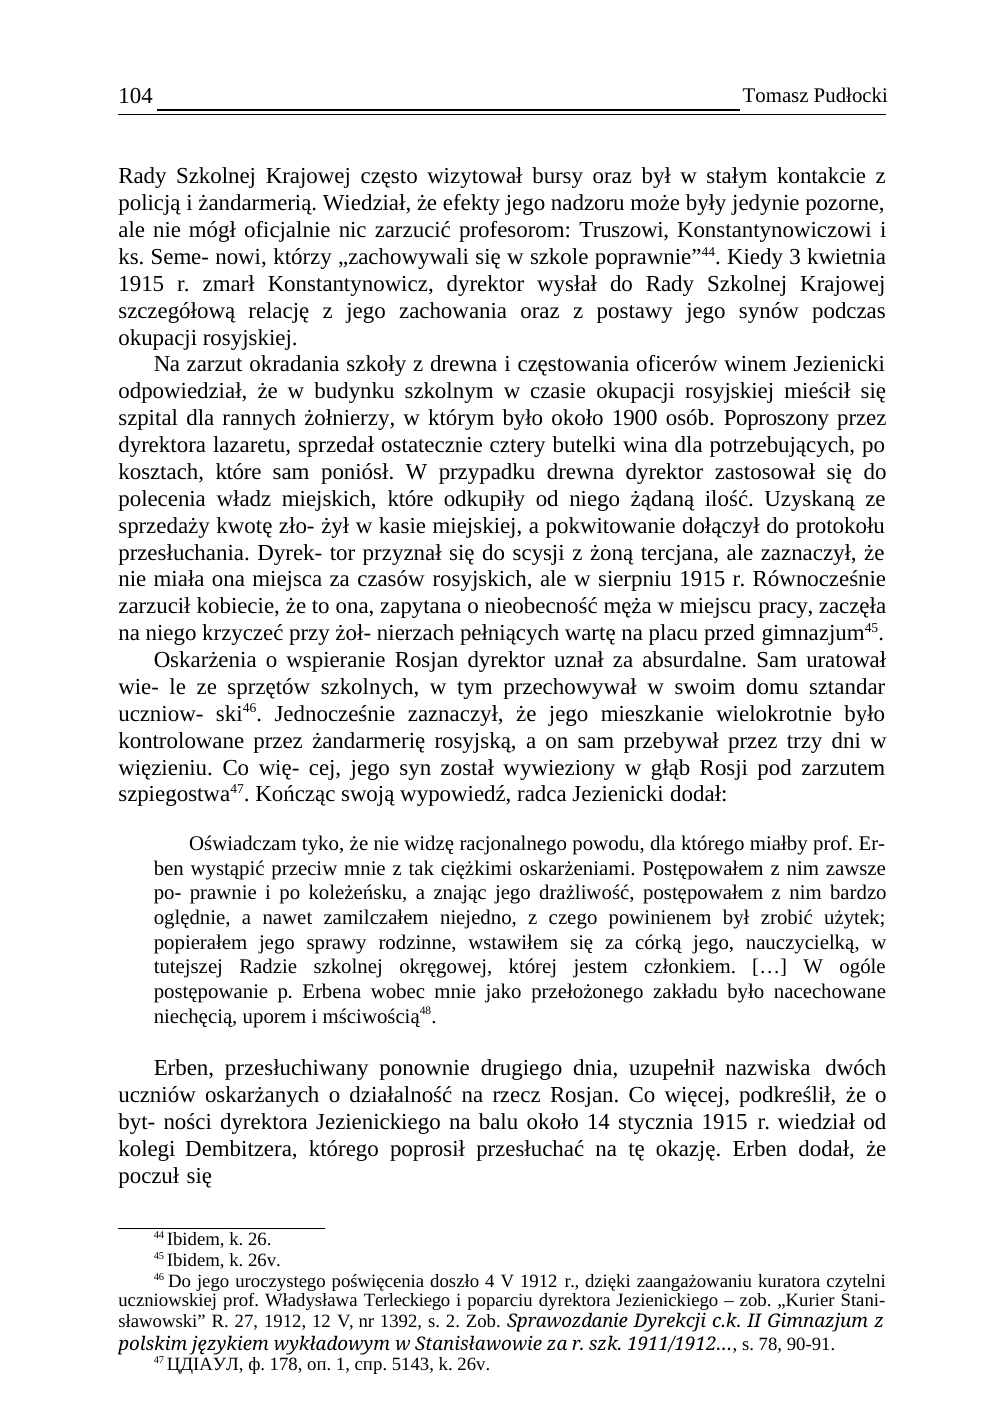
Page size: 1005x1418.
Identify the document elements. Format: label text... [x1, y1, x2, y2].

text 46 Do jego uroczystego poświęcenia doszło 4 V 1912 r., dzięki zaangażowaniu kuratora czytelni uczniowskiej prof. Władysława Terleckiego i poparciu dyrektora Jezienickiego – zob. „Kurier Stani- sławowski” R. 27, 1912, 12 V, nr 1392, s. 2. Zob. Sprawozdanie Dyrekcji c.k. II Gimnazjum z polskim językiem wykładowym w Stanisławowie za r. szk. 1911/1912…, s. 78, 90-91. [118, 1272, 886, 1355]
text Rady Szkolnej Krajowej często wizytował bursy oraz był w stałym kontakcie z policją i żandarmerią. Wiedział, że efekty jego nadzoru może były jedynie pozorne, ale nie mógł oficjalnie nic zarzucić profesorom: Truszowi, Konstantynowiczowi i ks. Seme- nowi, którzy „zachowywali się w szkole poprawnie”44. Kiedy 3 kwietnia 1915 r. zmarł Konstantynowicz, dyrektor wysłał do Rady Szkolnej Krajowej szczegółową relację z jego zachowania oraz z postawy jego synów podczas okupacji rosyjskiej. [118, 162, 886, 350]
text 47 ЦДІАУЛ, ф. 178, oп. 1, спр. 5143, k. 26v. [153, 1355, 898, 1374]
text 44 Ibidem, k. 26. [153, 1217, 898, 1250]
text Erben, przesłuchiwany ponownie drugiego dnia, uzupełnił nazwiska dwóch uczniów oskarżanych o działalność na rzecz Rosjan. Co więcej, podkreślił, że o byt- ności dyrektora Jezienickiego na balu około 14 stycznia 1915 r. wiedział od kolegi Dembitzera, którego poprosił przesłuchać na tę okazję. Erben dodał, że poczuł się [118, 1054, 886, 1188]
text Na zarzut okradania szkoły z drewna i częstowania oficerów winem Jezienicki odpowiedział, że w budynku szkolnym w czasie okupacji rosyjskiej mieścił się szpital dla rannych żołnierzy, w którym było około 1900 osób. Poproszony przez dyrektora lazaretu, sprzedał ostatecznie cztery butelki wina dla potrzebujących, po kosztach, które sam poniósł. W przypadku drewna dyrektor zastosował się do polecenia władz miejskich, które odkupiły od niego żądaną ilość. Uzyskaną ze sprzedaży kwotę zło- żył w kasie miejskiej, a pokwitowanie dołączył do protokołu przesłuchania. Dyrek- tor przyznał się do scysji z żoną tercjana, ale zaznaczył, że nie miała ona miejsca za czasów rosyjskich, ale w sierpniu 1915 r. Równocześnie zarzucił kobiecie, że to ona, zapytana o nieobecność męża w miejscu pracy, zaczęła na niego krzyczeć przy żoł- nierzach pełniących wartę na placu przed gimnazjum45. [118, 351, 886, 646]
text Oświadczam tyko, że nie widzę racjonalnego powodu, dla którego miałby prof. Er- ben wystąpić przeciw mnie z tak ciężkimi oskarżeniami. Postępowałem z nim zawsze po- prawnie i po koleżeńsku, a znając jego drażliwość, postępowałem z nim bardzo oględnie, a nawet zamilczałem niejedno, z czego powinienem był zrobić użytek; popierałem jego sprawy rodzinne, wstawiłem się za córką jego, nauczycielką, w tutejszej Radzie szkolnej okręgowej, której jestem członkiem. […] W ogóle postępowanie p. Erbena wobec mnie jako przełożonego zakładu było nacechowane niechęcią, uporem i mściwością48. [153, 831, 886, 1028]
text 45 Ibidem, k. 26v. [153, 1250, 898, 1271]
text Oskarżenia o wspieranie Rosjan dyrektor uznał za absurdalne. Sam uratował wie- le ze sprzętów szkolnych, w tym przechowywał w swoim domu sztandar uczniow- ski46. Jednocześnie zaznaczył, że jego mieszkanie wielokrotnie było kontrolowane przez żandarmerię rosyjską, a on sam przebywał przez trzy dni w więzieniu. Co wię- cej, jego syn został wywieziony w głąb Rosji pod zarzutem szpiegostwa47. Kończąc swoją wypowiedź, radca Jezienicki dodał: [118, 646, 886, 807]
